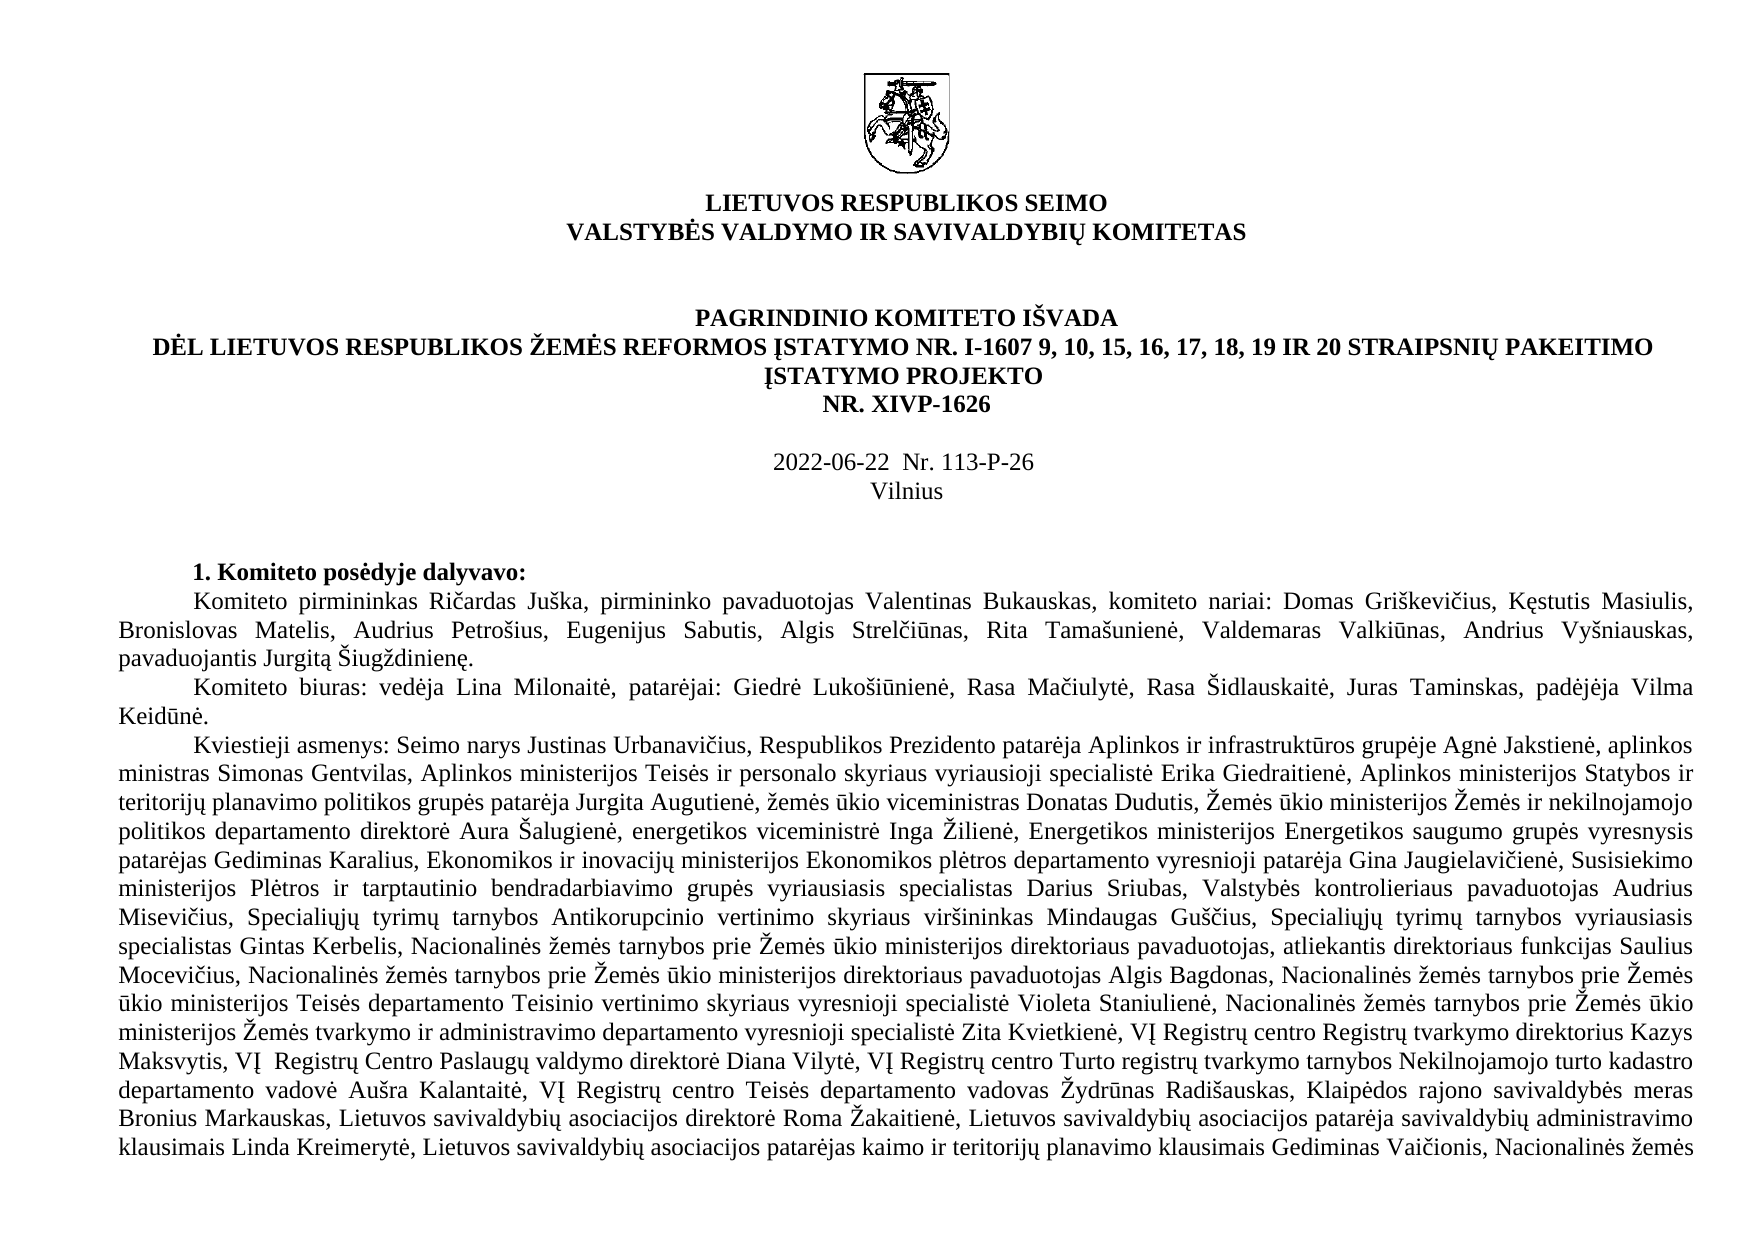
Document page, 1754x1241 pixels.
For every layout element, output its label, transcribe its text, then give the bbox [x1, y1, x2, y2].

subtitle DĖL LIETUVOS RESPUBLIKOS ŽEMĖS REFORMOS ĮSTATYMO NR. I-1607 9, 10, 15, 16, 17, 18, 19 IR 20 STRAIPSNIŲ PAKEITIMO [118, 332, 1695, 361]
text Vilnius [118, 476, 1695, 504]
text 1. Komiteto posėdyje dalyvavo: [118, 557, 1695, 586]
text 2022-06-22 Nr. 113-P-26 [118, 447, 1695, 476]
text VALSTYBĖS VALDYMO IR SAVIVALDYBIŲ KOMITETAS [118, 217, 1695, 246]
text LIETUVOS RESPUBLIKOS SEIMO [118, 188, 1695, 217]
subtitle NR. XIVP-1626 [118, 389, 1695, 418]
text Kviestieji asmenys: Seimo narys Justinas Urbanavičius, Respublikos Prezidento patarėja Aplinkos ir infrastruktūros grupėje Agnė Jakstienė, aplinkos ministras Simonas Gentvilas, Aplinkos ministerijos Teisės ir personalo skyriaus vyriausioji specialistė Erika Giedraitienė, Aplinkos ministerijos Statybos ir teritorijų planavimo politikos grupės patarėja Jurgita Augutienė, žemės ūkio viceministras Donatas Dudutis, Žemės ūkio ministerijos Žemės ir nekilnojamojo politikos departamento direktorė Aura Šalugienė, energetikos viceministrė Inga Žilienė, Energetikos ministerijos Energetikos saugumo grupės vyresnysis patarėjas Gediminas Karalius, Ekonomikos ir inovacijų ministerijos Ekonomikos plėtros departamento vyresnioji patarėja Gina Jaugielavičienė, Susisiekimo ministerijos Plėtros ir tarptautinio bendradarbiavimo grupės vyriausiasis specialistas Darius Sriubas, Valstybės kontrolieriaus pavaduotojas Audrius Misevičius, Specialiųjų tyrimų tarnybos Antikorupcinio vertinimo skyriaus viršininkas Mindaugas Guščius, Specialiųjų tyrimų tarnybos vyriausiasis specialistas Gintas Kerbelis, Nacionalinės žemės tarnybos prie Žemės ūkio ministerijos direktoriaus pavaduotojas, atliekantis direktoriaus funkcijas Saulius Mocevičius, Nacionalinės žemės tarnybos prie Žemės ūkio ministerijos direktoriaus pavaduotojas Algis Bagdonas, Nacionalinės žemės tarnybos prie Žemės ūkio ministerijos Teisės departamento Teisinio vertinimo skyriaus vyresnioji specialistė Violeta Staniulienė, Nacionalinės žemės tarnybos prie Žemės ūkio ministerijos Žemės tvarkymo ir administravimo departamento vyresnioji specialistė Zita Kvietkienė, VĮ Registrų centro Registrų tvarkymo direktorius Kazys Maksvytis, VĮ Registrų Centro Paslaugų valdymo direktorė Diana Vilytė, VĮ Registrų centro Turto registrų tvarkymo tarnybos Nekilnojamojo turto kadastro departamento vadovė Aušra Kalantaitė, VĮ Registrų centro Teisės departamento vadovas Žydrūnas Radišauskas, Klaipėdos rajono savivaldybės meras Bronius Markauskas, Lietuvos savivaldybių asociacijos direktorė Roma Žakaitienė, Lietuvos savivaldybių asociacijos patarėja savivaldybių administravimo klausimais Linda Kreimerytė, Lietuvos savivaldybių asociacijos patarėjas kaimo ir teritorijų planavimo klausimais Gediminas Vaičionis, Nacionalinės žemės [118, 730, 1695, 1161]
subtitle ĮSTATYMO PROJEKTO [118, 361, 1695, 389]
text Komiteto pirmininkas Ričardas Juška, pirmininko pavaduotojas Valentinas Bukauskas, komiteto nariai: Domas Griškevičius, Kęstutis Masiulis, Bronislovas Matelis, Audrius Petrošius, Eugenijus Sabutis, Algis Strelčiūnas, Rita Tamašunienė, Valdemaras Valkiūnas, Andrius Vyšniauskas, pavaduojantis Jurgitą Šiugždinienę. [118, 586, 1695, 672]
text Komiteto biuras: vedėja Lina Milonaitė, patarėjai: Giedrė Lukošiūnienė, Rasa Mačiulytė, Rasa Šidlauskaitė, Juras Taminskas, padėjėja Vilma Keidūnė. [118, 672, 1695, 730]
subtitle PAGRINDINIO KOMITETO IŠVADA [118, 303, 1695, 332]
